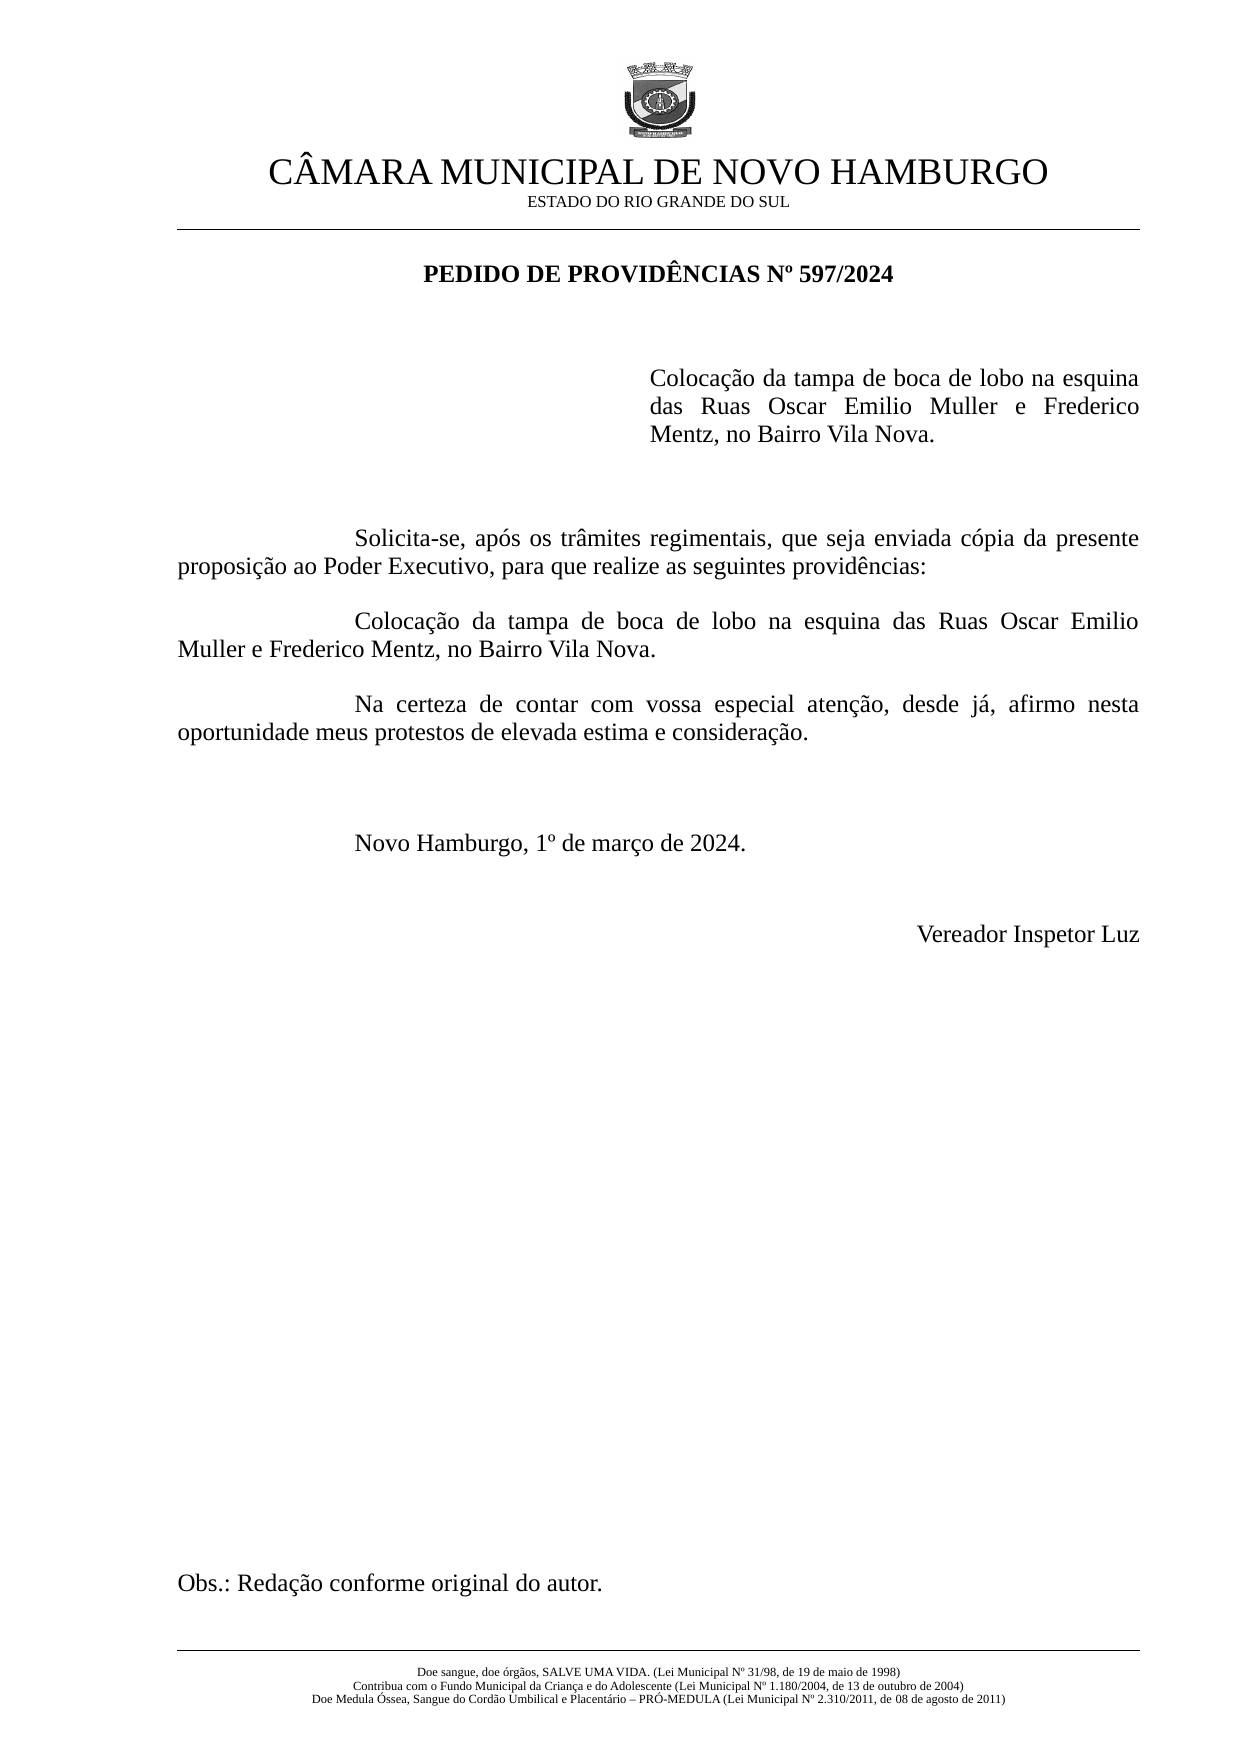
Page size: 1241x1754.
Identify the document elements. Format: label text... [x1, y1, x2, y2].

text Novo Hamburgo, 1º de março de 2024. [177, 829, 1140, 857]
text Na certeza de contar com vossa especial atenção, desde já, afirmo nesta oportunidade meus protestos de elevada estima e consideração. [177, 691, 1140, 746]
text Obs.: Redação conforme original do autor. [177, 1569, 1140, 1597]
text Solicita-se, após os trâmites regimentais, que seja enviada cópia da presente proposição ao Poder Executivo, para que realize as seguintes providências: [177, 524, 1140, 580]
text Colocação da tampa de boca de lobo na esquina das Ruas Oscar Emilio Muller e Frederico Mentz, no Bairro Vila Nova. [177, 607, 1140, 663]
text Colocação da tampa de boca de lobo na esquina das Ruas Oscar Emilio Muller e Frederico Mentz, no Bairro Vila Nova. [649, 364, 1140, 447]
text Vereador Inspetor Luz [177, 920, 1140, 947]
text PEDIDO DE PROVIDÊNCIAS Nº 597/2024 [177, 260, 1140, 288]
